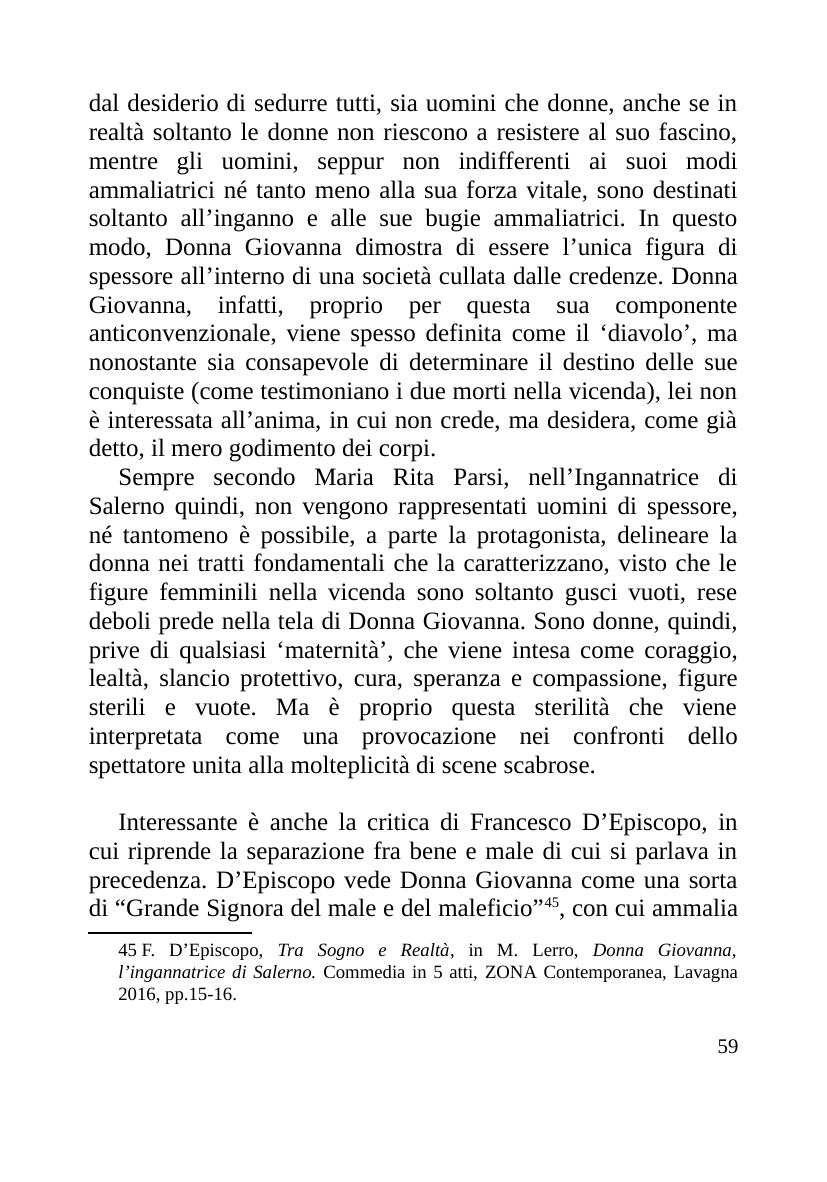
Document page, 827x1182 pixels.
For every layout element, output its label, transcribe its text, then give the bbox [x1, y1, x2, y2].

text F. D’Episcopo, Tra Sogno e Realtà, in M. Lerro, Donna Giovanna, l’ingannatrice di Salerno. Commedia in 5 atti, Zona Contemporanea, Lavagna 2016, pp.15-16. [118, 939, 738, 1004]
text Interessante è anche la critica di Francesco D’Episcopo, in cui riprende la separazione fra bene e male di cui si parlava in precedenza. D’Episcopo vede Donna Giovanna come una sorta di “Grande Signora del male e del maleficio”, con cui ammalia [88, 807, 738, 922]
text dal desiderio di sedurre tutti, sia uomini che donne, anche se in realtà soltanto le donne non riescono a resistere al suo fascino, mentre gli uomini, seppur non indifferenti ai suoi modi ammaliatrici né tanto meno alla sua forza vitale, sono destinati soltanto all’inganno e alle sue bugie ammaliatrici. In questo modo, Donna Giovanna dimostra di essere l’unica figura di spessore all’interno di una società cullata dalle credenze. Donna Giovanna, infatti, proprio per questa sua componente anticonvenzionale, viene spesso definita come il ‘diavolo’, ma nonostante sia consapevole di determinare il destino delle sue conquiste (come testimoniano i due morti nella vicenda), lei non è interessata all’anima, in cui non crede, ma desidera, come già detto, il mero godimento dei corpi. [88, 88, 738, 462]
text Sempre secondo Maria Rita Parsi, nell’Ingannatrice di Salerno quindi, non vengono rappresentati uomini di spessore, né tantomeno è possibile, a parte la protagonista, delineare la donna nei tratti fondamentali che la caratterizzano, visto che le figure femminili nella vicenda sono soltanto gusci vuoti, rese deboli prede nella tela di Donna Giovanna. Sono donne, quindi, prive di qualsiasi ‘maternità’, che viene intesa come coraggio, lealtà, slancio protettivo, cura, speranza e compassione, figure sterili e vuote. Ma è proprio questa sterilità che viene interpretata come una provocazione nei confronti dello spettatore unita alla molteplicità di scene scabrose. [88, 462, 738, 778]
